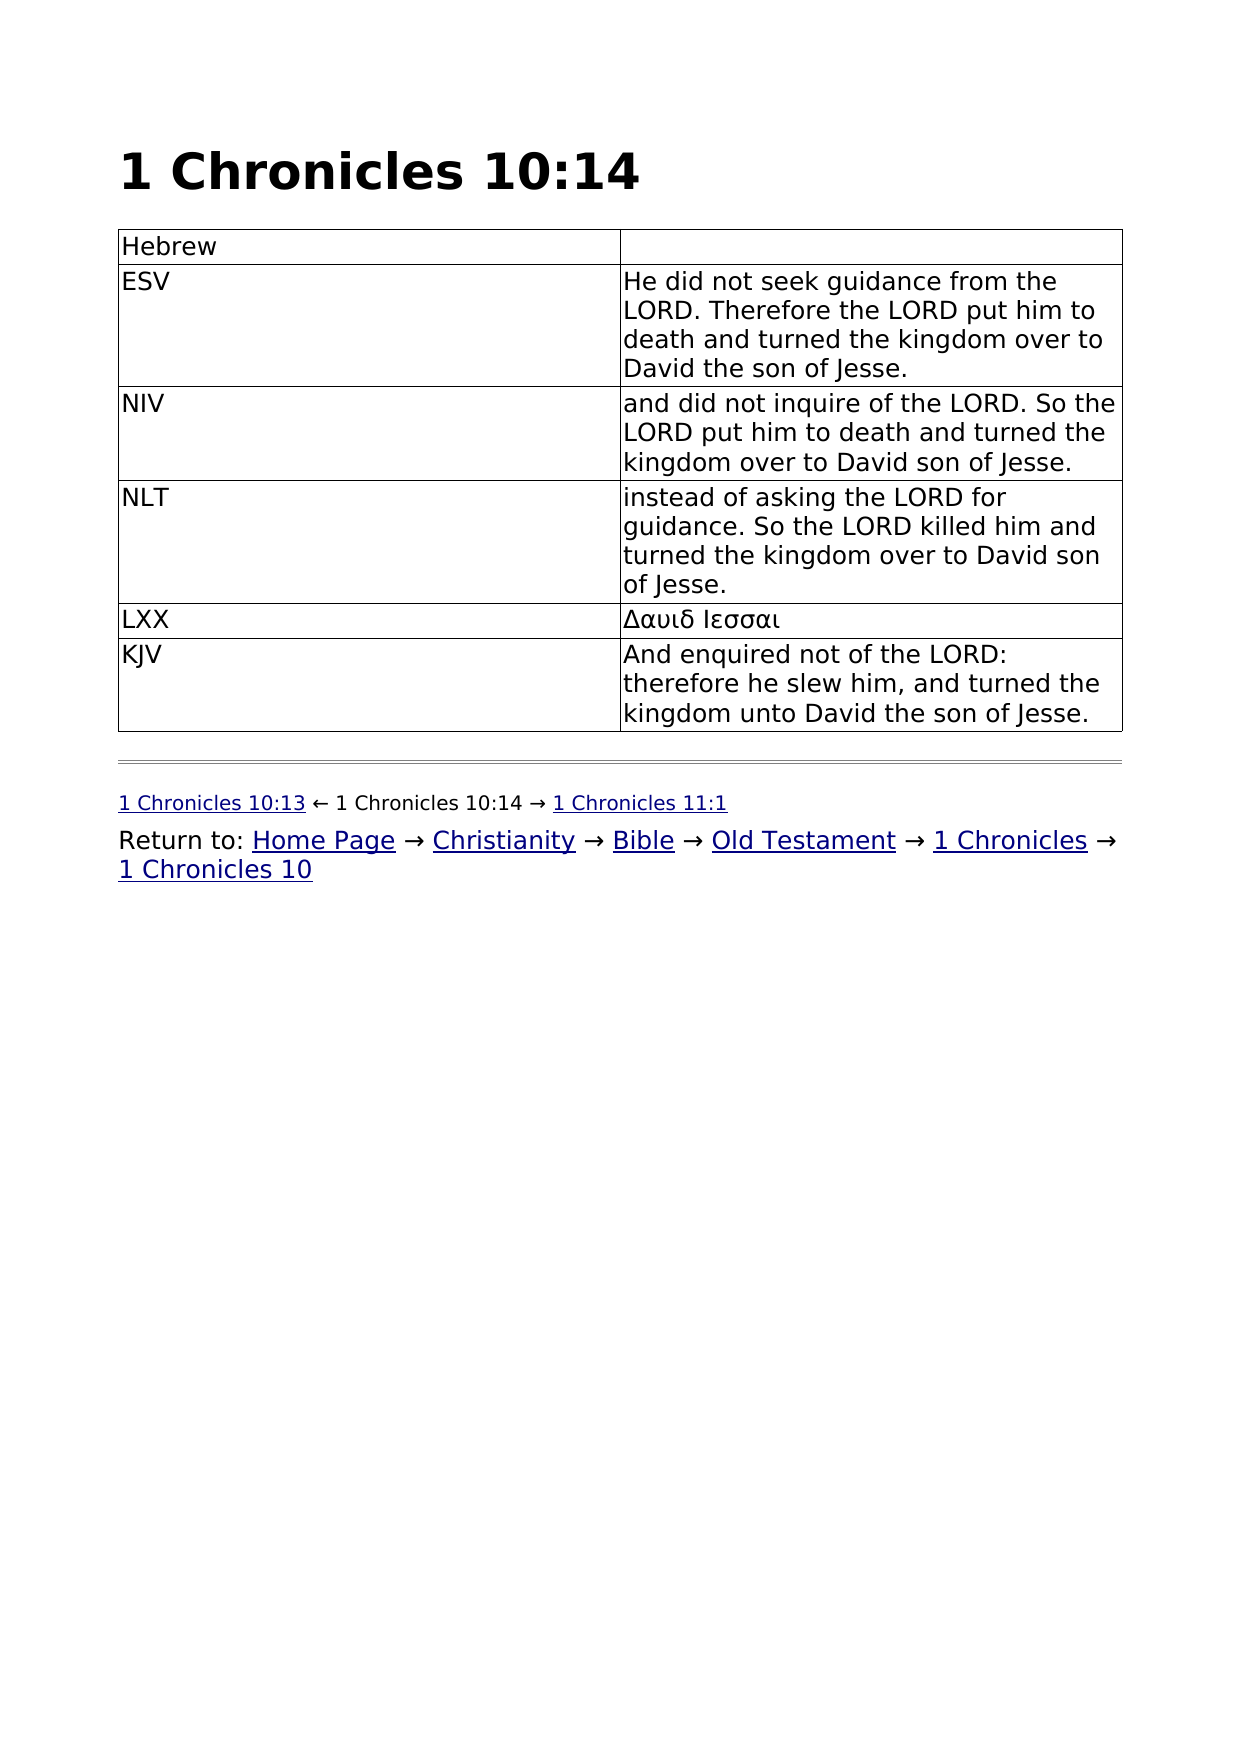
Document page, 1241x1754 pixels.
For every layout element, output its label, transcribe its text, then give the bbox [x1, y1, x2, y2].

table_header Hebrew [119, 230, 620, 264]
subtitle 1 Chronicles 10:14 [118, 143, 1122, 201]
table_cell He did not seek guidance from the LORD. Therefore the LORD put him to death and turned the kingdom over to David the son of Jesse. [621, 265, 1122, 386]
table_cell instead of asking the LORD for guidance. So the LORD killed him and turned the kingdom over to David son of Jesse. [621, 481, 1122, 602]
table_cell LXX [119, 604, 620, 637]
table_cell ESV [119, 265, 620, 386]
table_cell And enquired not of the LORD: therefore he slew him, and turned the kingdom unto David the son of Jesse. [621, 639, 1122, 731]
table_cell NLT [119, 481, 620, 602]
table_cell and did not inquire of the LORD. So the LORD put him to death and turned the kingdom over to David son of Jesse. [621, 387, 1122, 480]
table_cell NIV [119, 387, 620, 480]
text 1 Chronicles 10:13 ← 1 Chronicles 10:14 → 1 Chronicles 11:1 [118, 792, 1122, 826]
table_header [621, 230, 1122, 264]
table_cell KJV [119, 639, 620, 731]
text Return to: Home Page → Christianity → Bible → Old Testament → 1 Chronicles → 1 Chronicles 10 [118, 826, 1122, 884]
table_cell Δαυιδ Ιεσσαι [621, 604, 1122, 637]
